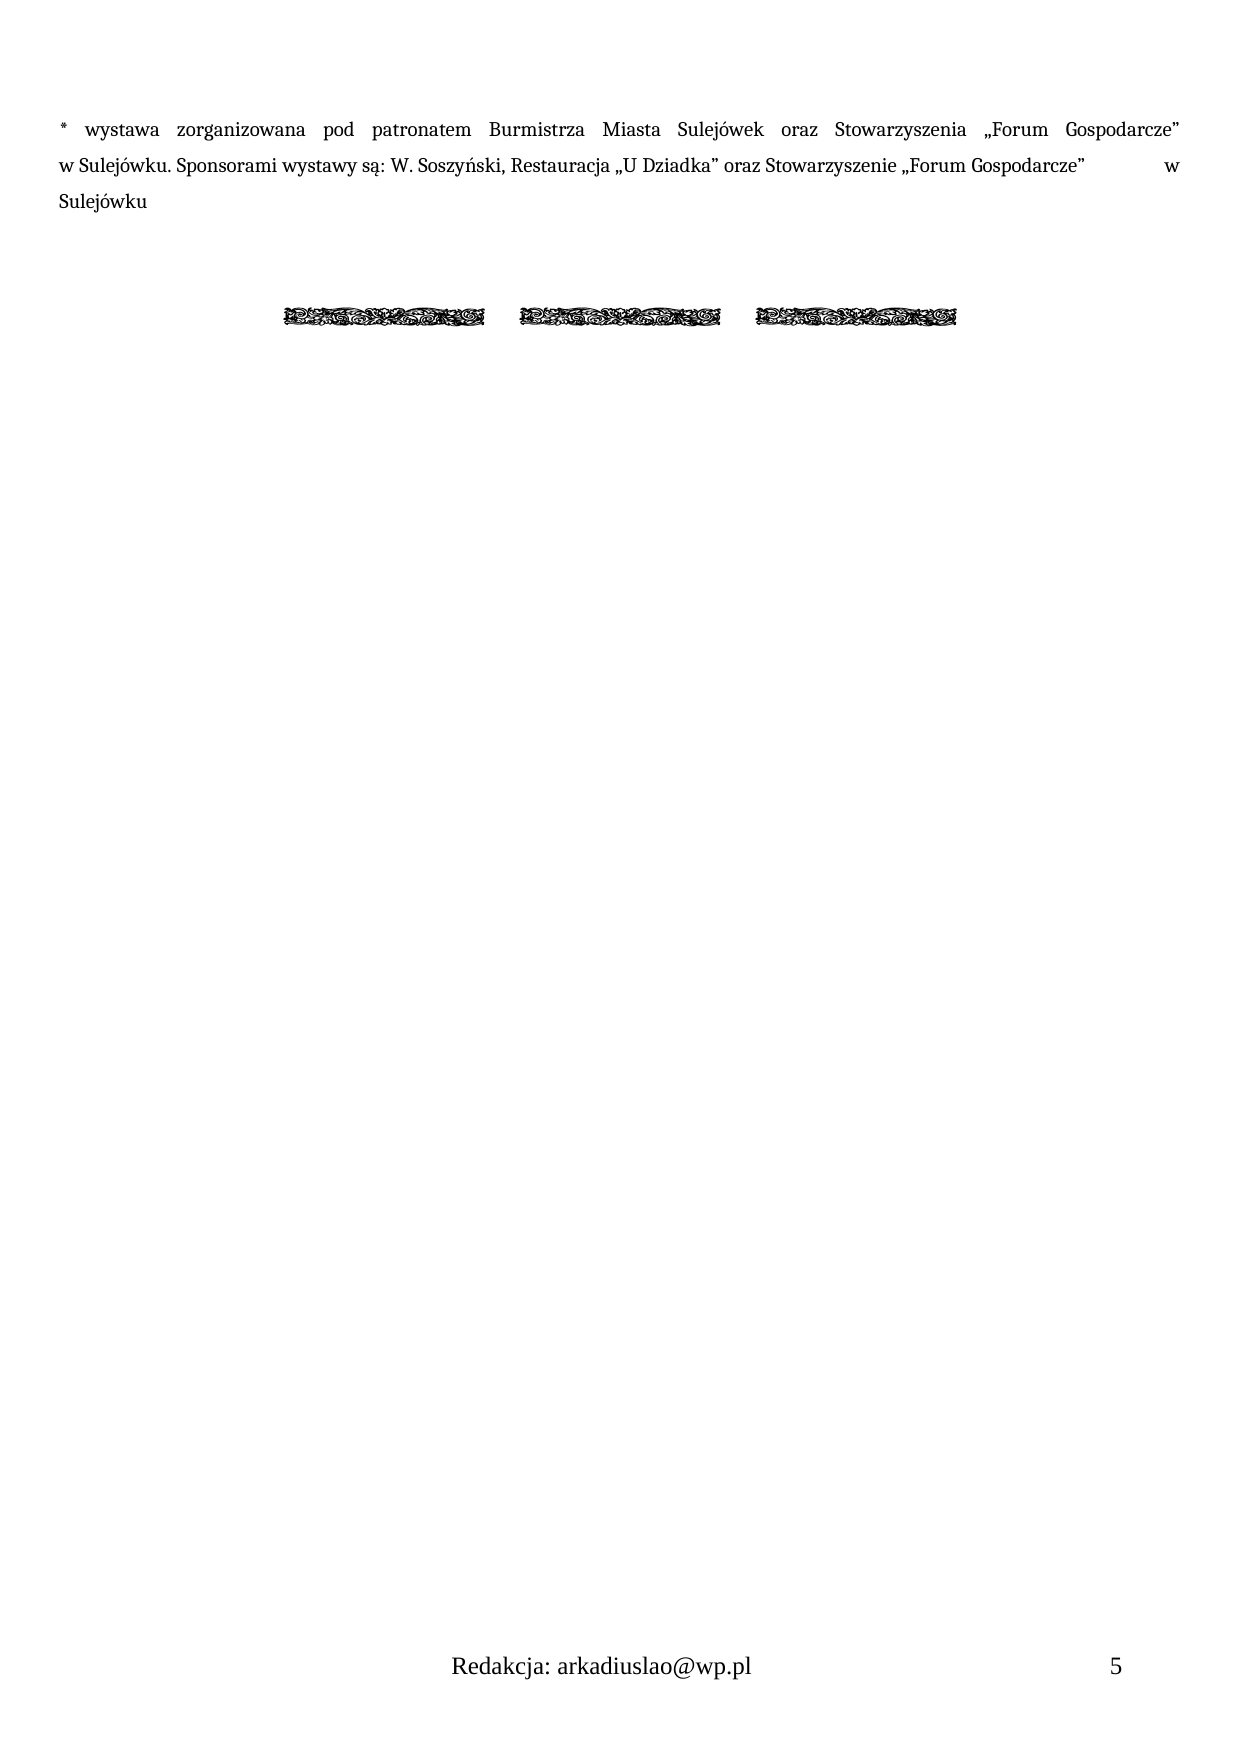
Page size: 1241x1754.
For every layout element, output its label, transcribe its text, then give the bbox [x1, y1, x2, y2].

picture [282, 306, 486, 327]
picture [754, 306, 958, 327]
picture [518, 306, 722, 327]
text * wystawa zorganizowana pod patronatem Burmistrza Miasta Sulejówek oraz Stowarzyszenia „Forum Gospodarcze” w Sulejówku. Sponsorami wystawy są: W. Soszyński, Restauracja „U Dziadka” oraz Stowarzyszenie „Forum Gospodarcze” w Sulejówku [59, 118, 1181, 214]
